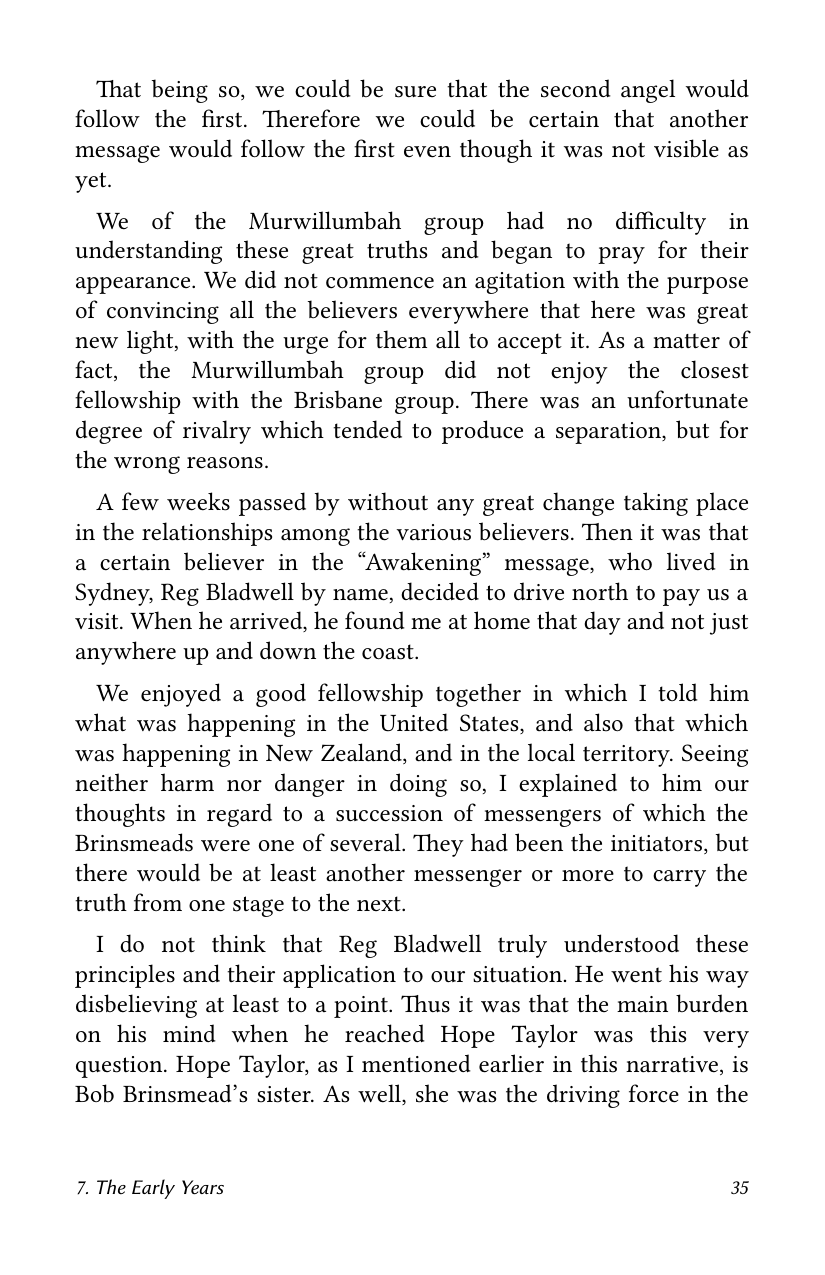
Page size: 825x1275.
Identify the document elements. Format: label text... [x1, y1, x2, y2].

text I do not think that Reg Bladwell truly understood these principles and their application to our situation. He went his way disbelieving at least to a point. Thus it was that the main burden on his mind when he reached Hope Taylor was this very question. Hope Taylor, as I mentioned earlier in this narrative, is Bob Brinsmead’s sister. As well, she was the driving force in the [75, 931, 750, 1108]
text A few weeks passed by without any great change taking place in the relationships among the various believers. Then it was that a certain believer in the “Awakening” message, who lived in Sydney, Reg Bladwell by name, decided to drive north to pay us a visit. When he arrived, he found me at home that day and not just anywhere up and down the coast. [75, 488, 750, 666]
text That being so, we could be sure that the second angel would follow the first. Therefore we could be certain that another message would follow the first even though it was not visible as yet. [75, 75, 750, 193]
text We of the Murwillumbah group had no difficulty in understanding these great truths and began to pray for their appearance. We did not commence an agitation with the purpose of convincing all the believers everywhere that here was great new light, with the urge for them all to accept it. As a matter of fact, the Murwillumbah group did not enjoy the closest fellowship with the Brisbane group. There was an unfortunate degree of rivalry which tended to produce a separation, but for the wrong reasons. [75, 207, 750, 474]
text We enjoyed a good fellowship together in which I told him what was happening in the United States, and also that which was happening in New Zealand, and in the local territory. Seeing neither harm nor danger in doing so, I explained to him our thoughts in regard to a succession of messengers of which the Brinsmeads were one of several. They had been the initiators, but there would be at least another messenger or more to carry the truth from one stage to the next. [75, 679, 750, 917]
